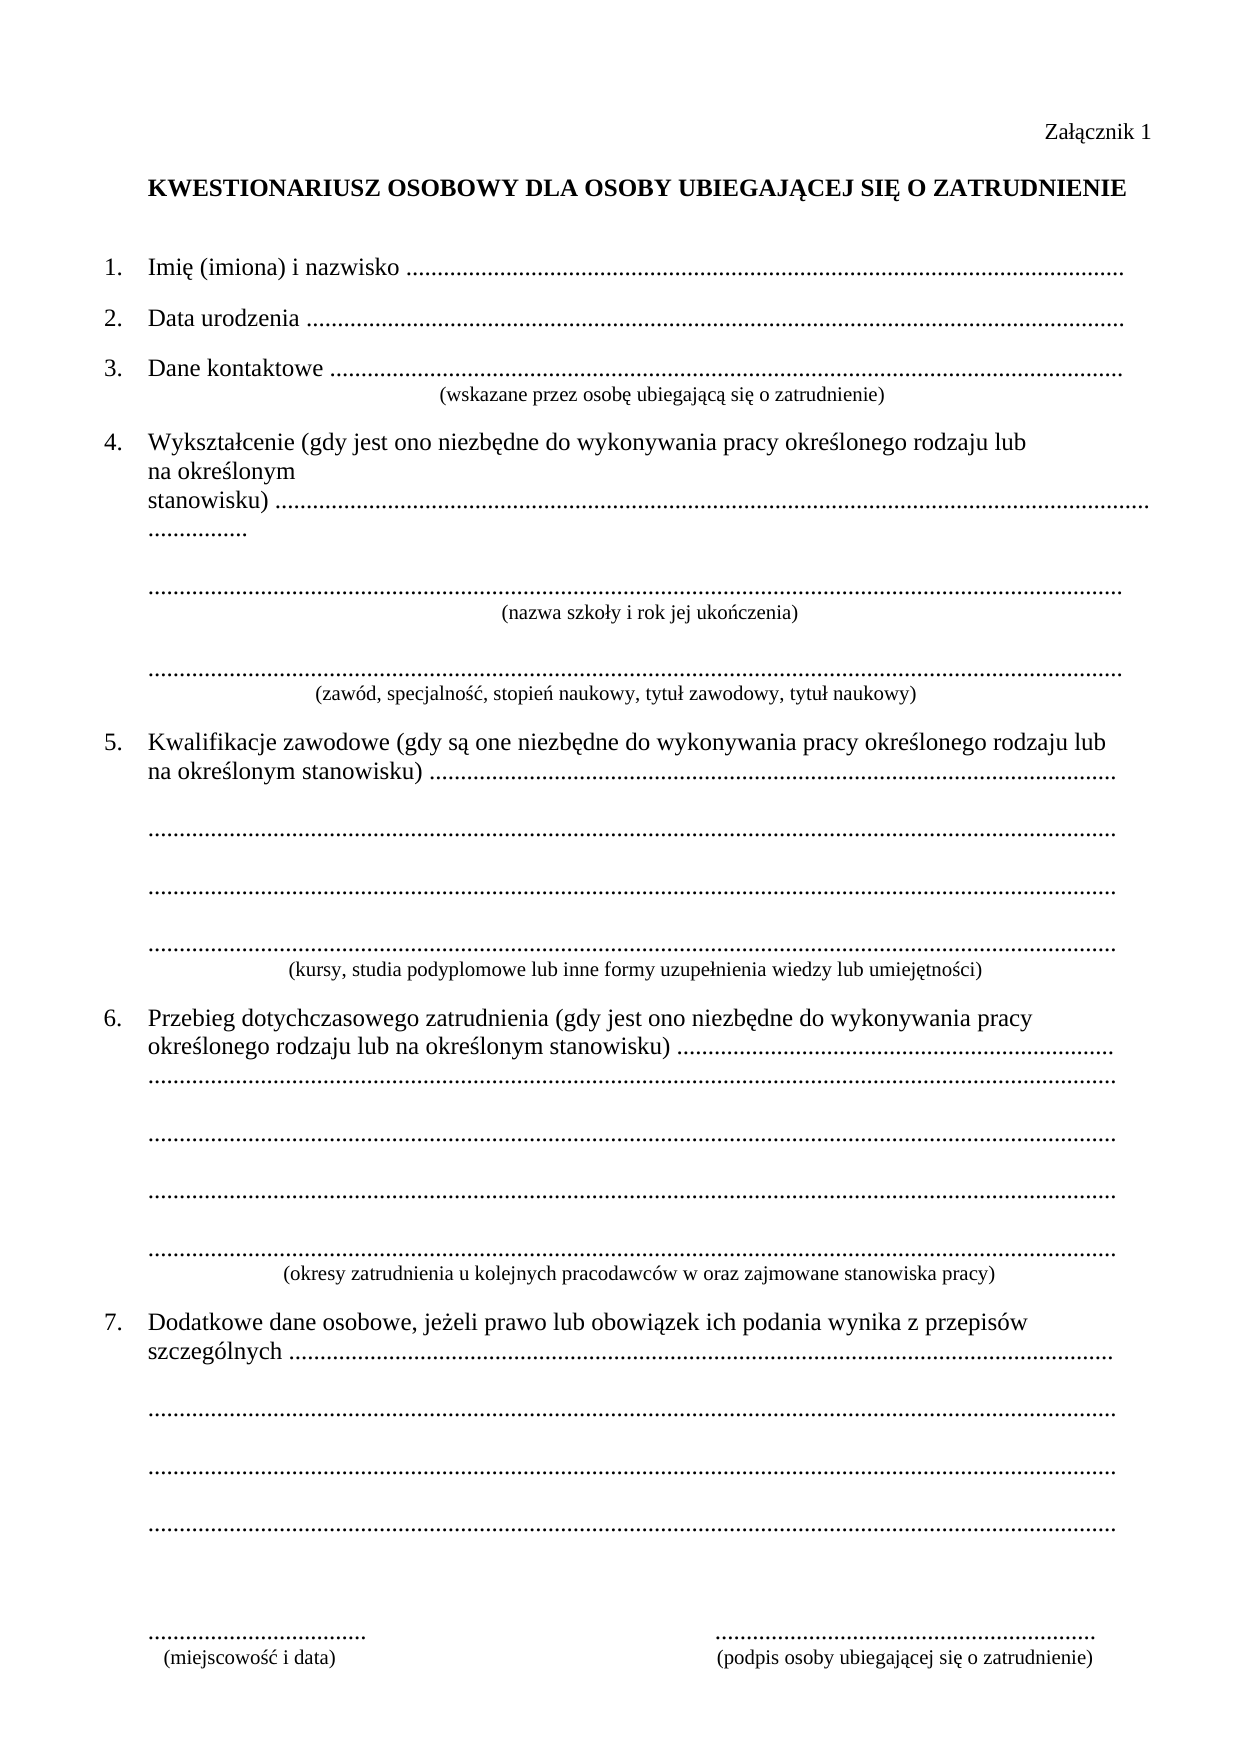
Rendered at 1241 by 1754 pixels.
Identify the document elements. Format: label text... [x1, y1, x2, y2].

text (miejscowość i data) (podpis osoby ubiegającej się o zatrudnienie) [148, 1645, 1152, 1669]
text ........................................................................................................................................................... [148, 1508, 1152, 1537]
text 1. Imię (imiona) i nazwisko ................................................................................................................... [104, 252, 1152, 281]
text ........................................................................................................................................................... [148, 1393, 1152, 1422]
text ........................................................................................................................................................... [148, 1175, 1152, 1204]
text ........................................................................................................................................................... [148, 1451, 1152, 1479]
text ........................................................................................................................................................... [148, 871, 1152, 899]
text określonego rodzaju lub na określonym stanowisku) ...................................................................... [148, 1031, 1152, 1060]
text ........................................................................................................................................................... [148, 813, 1152, 842]
text 2. Data urodzenia ................................................................................................................................... [104, 303, 1152, 331]
text 3. Dane kontaktowe ............................................................................................................................... [104, 353, 1152, 382]
text ............................................................................................................................................................ [148, 653, 1152, 681]
text 7. Dodatkowe dane osobowe, jeżeli prawo lub obowiązek ich podania wynika z przepisów [104, 1307, 1152, 1336]
text 5. Kwalifikacje zawodowe (gdy są one niezbędne do wykonywania pracy określonego rodzaju lub [104, 727, 1152, 756]
text ........................................................................................................................................................... [148, 1233, 1152, 1261]
text ................................... ............................................................. [148, 1616, 1152, 1645]
text (wskazane przez osobę ubiegającą się o zatrudnienie) [148, 382, 1152, 406]
text (zawód, specjalność, stopień naukowy, tytuł zawodowy, tytuł naukowy) [148, 681, 1152, 705]
text KWESTIONARIUSZ OSOBOWY DLA OSOBY UBIEGAJĄCEJ SIĘ O ZATRUDNIENIE [148, 173, 1152, 202]
text (okresy zatrudnienia u kolejnych pracodawców w oraz zajmowane stanowiska pracy) [148, 1261, 1152, 1285]
text (nazwa szkoły i rok jej ukończenia) [148, 600, 1152, 624]
text szczególnych .................................................................................................................................... [148, 1336, 1152, 1364]
text na określonym stanowisku) ............................................................................................................................................................ [148, 456, 1152, 542]
text ............................................................................................................................................................ [148, 571, 1152, 600]
text ........................................................................................................................................................... [148, 928, 1152, 957]
text na określonym stanowisku) .............................................................................................................. [148, 756, 1152, 784]
text Załącznik 1 [148, 118, 1152, 144]
text ........................................................................................................................................................... [148, 1118, 1152, 1146]
text 6. Przebieg dotychczasowego zatrudnienia (gdy jest ono niezbędne do wykonywania pracy [103, 1003, 1152, 1031]
text 4. Wykształcenie (gdy jest ono niezbędne do wykonywania pracy określonego rodzaju lub [104, 427, 1152, 456]
text ........................................................................................................................................................... [148, 1060, 1152, 1089]
text (kursy, studia podyplomowe lub inne formy uzupełnienia wiedzy lub umiejętności) [148, 957, 1152, 981]
